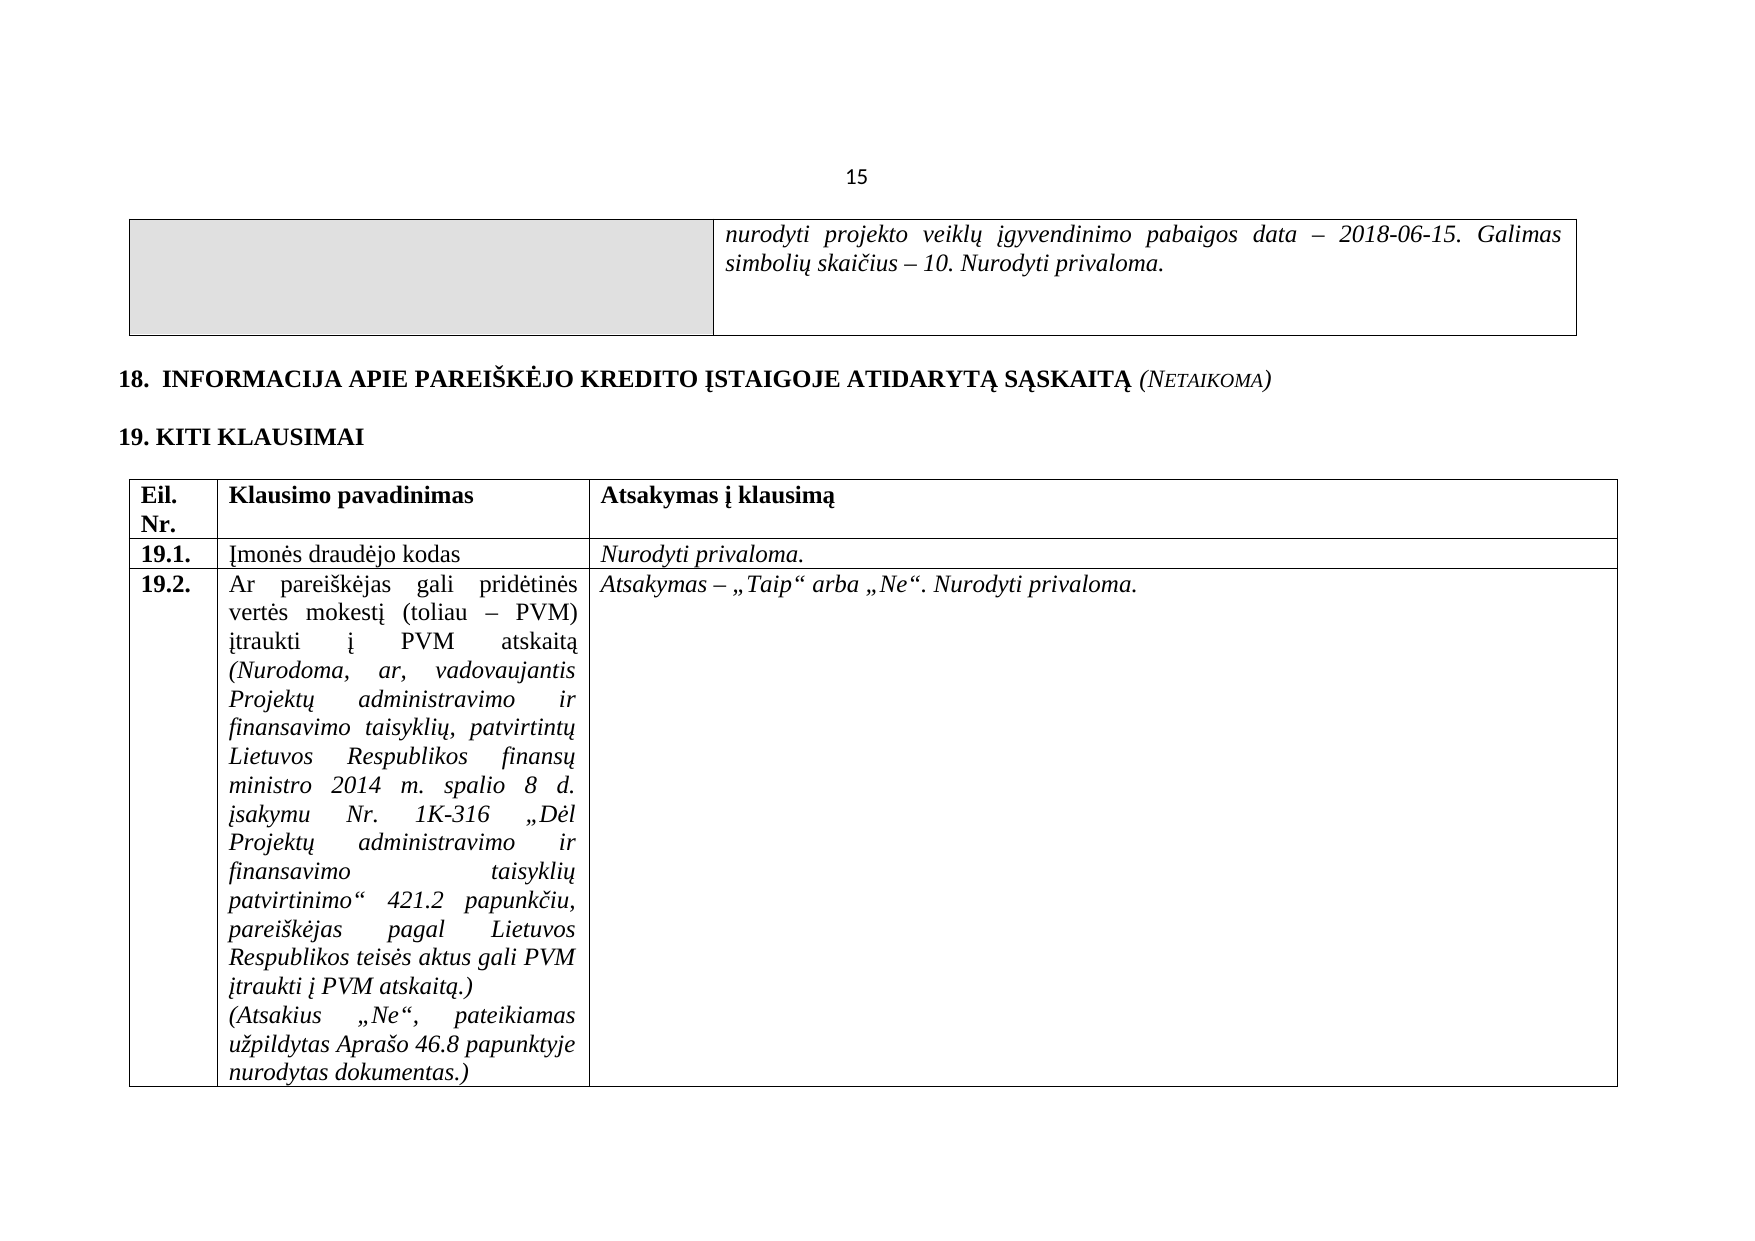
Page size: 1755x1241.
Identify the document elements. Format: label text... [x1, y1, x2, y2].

table_cell 19.1. [130, 539, 217, 568]
table_header nurodyti projekto veiklų įgyvendinimo pabaigos data – 2018-06-15. Galimas simbolių skaičius – 10. Nurodyti privaloma. [714, 220, 1576, 334]
table_cell Nurodyti privaloma. [590, 539, 1617, 568]
table_cell Ar pareiškėjas gali pridėtinės vertės mokestį (toliau – PVM) įtraukti į PVM atskaitą (Nurodoma, ar, vadovaujantis Projektų administravimo ir finansavimo taisyklių, patvirtintų Lietuvos Respublikos finansų ministro 2014 m. spalio 8 d. įsakymu Nr. 1K-316 „Dėl Projektų administravimo ir finansavimo taisyklių patvirtinimo“ 421.2 papunkčiu, pareiškėjas pagal Lietuvos Respublikos teisės aktus gali PVM įtraukti į PVM atskaitą.) (Atsakius „Ne“, pateikiamas užpildytas Aprašo 46.8 papunktyje nurodytas dokumentas.) [218, 569, 589, 1086]
text 19. KITI KLAUSIMAI [118, 422, 1595, 451]
table_cell Įmonės draudėjo kodas [218, 539, 589, 568]
table_header Eil. Nr. [130, 480, 217, 538]
table_cell 19.2. [130, 569, 217, 1086]
table_cell Atsakymas – „Taip“ arba „Ne“. Nurodyti privaloma. [590, 569, 1617, 1086]
table_header [130, 220, 713, 334]
table_header Atsakymas į klausimą [590, 480, 1617, 538]
text 18. INFORMACIJA APIE PAREIŠKĖJO KREDITO ĮSTAIGOJE ATIDARYTĄ SĄSKAITĄ (Netaikoma) [118, 364, 1595, 393]
table_header Klausimo pavadinimas [218, 480, 589, 538]
